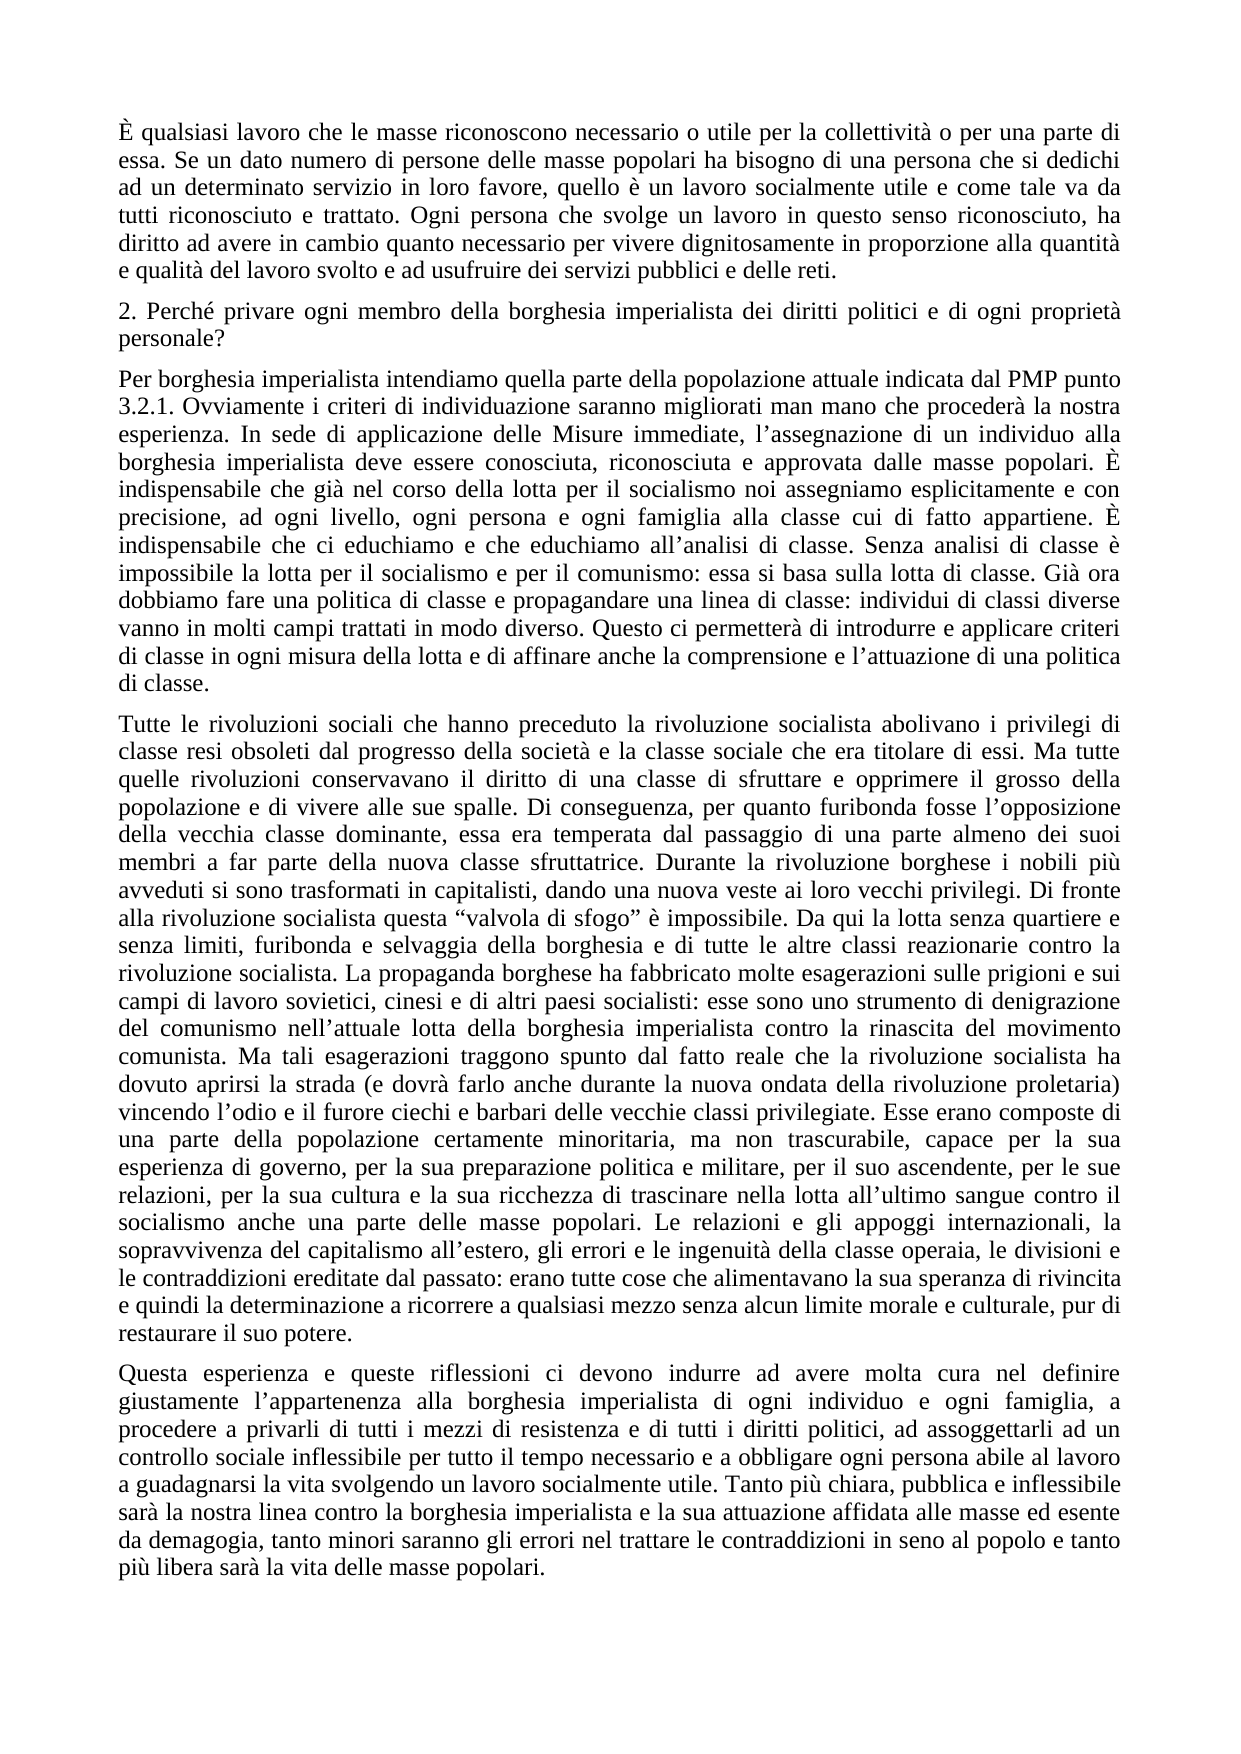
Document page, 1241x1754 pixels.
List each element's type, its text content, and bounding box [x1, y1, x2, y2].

text 2. Perché privare ogni membro della borghesia imperialista dei diritti politici e di ogni proprietà personale? [118, 297, 1122, 352]
text Per borghesia imperialista intendiamo quella parte della popolazione attuale indicata dal PMP punto 3.2.1. Ovviamente i criteri di individuazione saranno migliorati man mano che procederà la nostra esperienza. In sede di applicazione delle Misure immediate, l’assegnazione di un individuo alla borghesia imperialista deve essere conosciuta, riconosciuta e approvata dalle masse popolari. È indispensabile che già nel corso della lotta per il socialismo noi assegniamo esplicitamente e con precisione, ad ogni livello, ogni persona e ogni famiglia alla classe cui di fatto appartiene. È indispensabile che ci educhiamo e che educhiamo all’analisi di classe. Senza analisi di classe è impossibile la lotta per il socialismo e per il comunismo: essa si basa sulla lotta di classe. Già ora dobbiamo fare una politica di classe e propagandare una linea di classe: individui di classi diverse vanno in molti campi trattati in modo diverso. Questo ci permetterà di introdurre e applicare criteri di classe in ogni misura della lotta e di affinare anche la comprensione e l’attuazione di una politica di classe. [118, 365, 1122, 697]
text È qualsiasi lavoro che le masse riconoscono necessario o utile per la collettività o per una parte di essa. Se un dato numero di persone delle masse popolari ha bisogno di una persona che si dedichi ad un determinato servizio in loro favore, quello è un lavoro socialmente utile e come tale va da tutti riconosciuto e trattato. Ogni persona che svolge un lavoro in questo senso riconosciuto, ha diritto ad avere in cambio quanto necessario per vivere dignitosamente in proporzione alla quantità e qualità del lavoro svolto e ad usufruire dei servizi pubblici e delle reti. [118, 118, 1122, 284]
text Tutte le rivoluzioni sociali che hanno preceduto la rivoluzione socialista abolivano i privilegi di classe resi obsoleti dal progresso della società e la classe sociale che era titolare di essi. Ma tutte quelle rivoluzioni conservavano il diritto di una classe di sfruttare e opprimere il grosso della popolazione e di vivere alle sue spalle. Di conseguenza, per quanto furibonda fosse l’opposizione della vecchia classe dominante, essa era temperata dal passaggio di una parte almeno dei suoi membri a far parte della nuova classe sfruttatrice. Durante la rivoluzione borghese i nobili più avveduti si sono trasformati in capitalisti, dando una nuova veste ai loro vecchi privilegi. Di fronte alla rivoluzione socialista questa “valvola di sfogo” è impossibile. Da qui la lotta senza quartiere e senza limiti, furibonda e selvaggia della borghesia e di tutte le altre classi reazionarie contro la rivoluzione socialista. La propaganda borghese ha fabbricato molte esagerazioni sulle prigioni e sui campi di lavoro sovietici, cinesi e di altri paesi socialisti: esse sono uno strumento di denigrazione del comunismo nell’attuale lotta della borghesia imperialista contro la rinascita del movimento comunista. Ma tali esagerazioni traggono spunto dal fatto reale che la rivoluzione socialista ha dovuto aprirsi la strada (e dovrà farlo anche durante la nuova ondata della rivoluzione proletaria) vincendo l’odio e il furore ciechi e barbari delle vecchie classi privilegiate. Esse erano composte di una parte della popolazione certamente minoritaria, ma non trascurabile, capace per la sua esperienza di governo, per la sua preparazione politica e militare, per il suo ascendente, per le sue relazioni, per la sua cultura e la sua ricchezza di trascinare nella lotta all’ultimo sangue contro il socialismo anche una parte delle masse popolari. Le relazioni e gli appoggi internazionali, la sopravvivenza del capitalismo all’estero, gli errori e le ingenuità della classe operaia, le divisioni e le contraddizioni ereditate dal passato: erano tutte cose che alimentavano la sua speranza di rivincita e quindi la determinazione a ricorrere a qualsiasi mezzo senza alcun limite morale e culturale, pur di restaurare il suo potere. [118, 710, 1122, 1347]
text Questa esperienza e queste riflessioni ci devono indurre ad avere molta cura nel definire giustamente l’appartenenza alla borghesia imperialista di ogni individuo e ogni famiglia, a procedere a privarli di tutti i mezzi di resistenza e di tutti i diritti politici, ad assoggettarli ad un controllo sociale inflessibile per tutto il tempo necessario e a obbligare ogni persona abile al lavoro a guadagnarsi la vita svolgendo un lavoro socialmente utile. Tanto più chiara, pubblica e inflessibile sarà la nostra linea contro la borghesia imperialista e la sua attuazione affidata alle masse ed esente da demagogia, tanto minori saranno gli errori nel trattare le contraddizioni in seno al popolo e tanto più libera sarà la vita delle masse popolari. [118, 1359, 1122, 1581]
